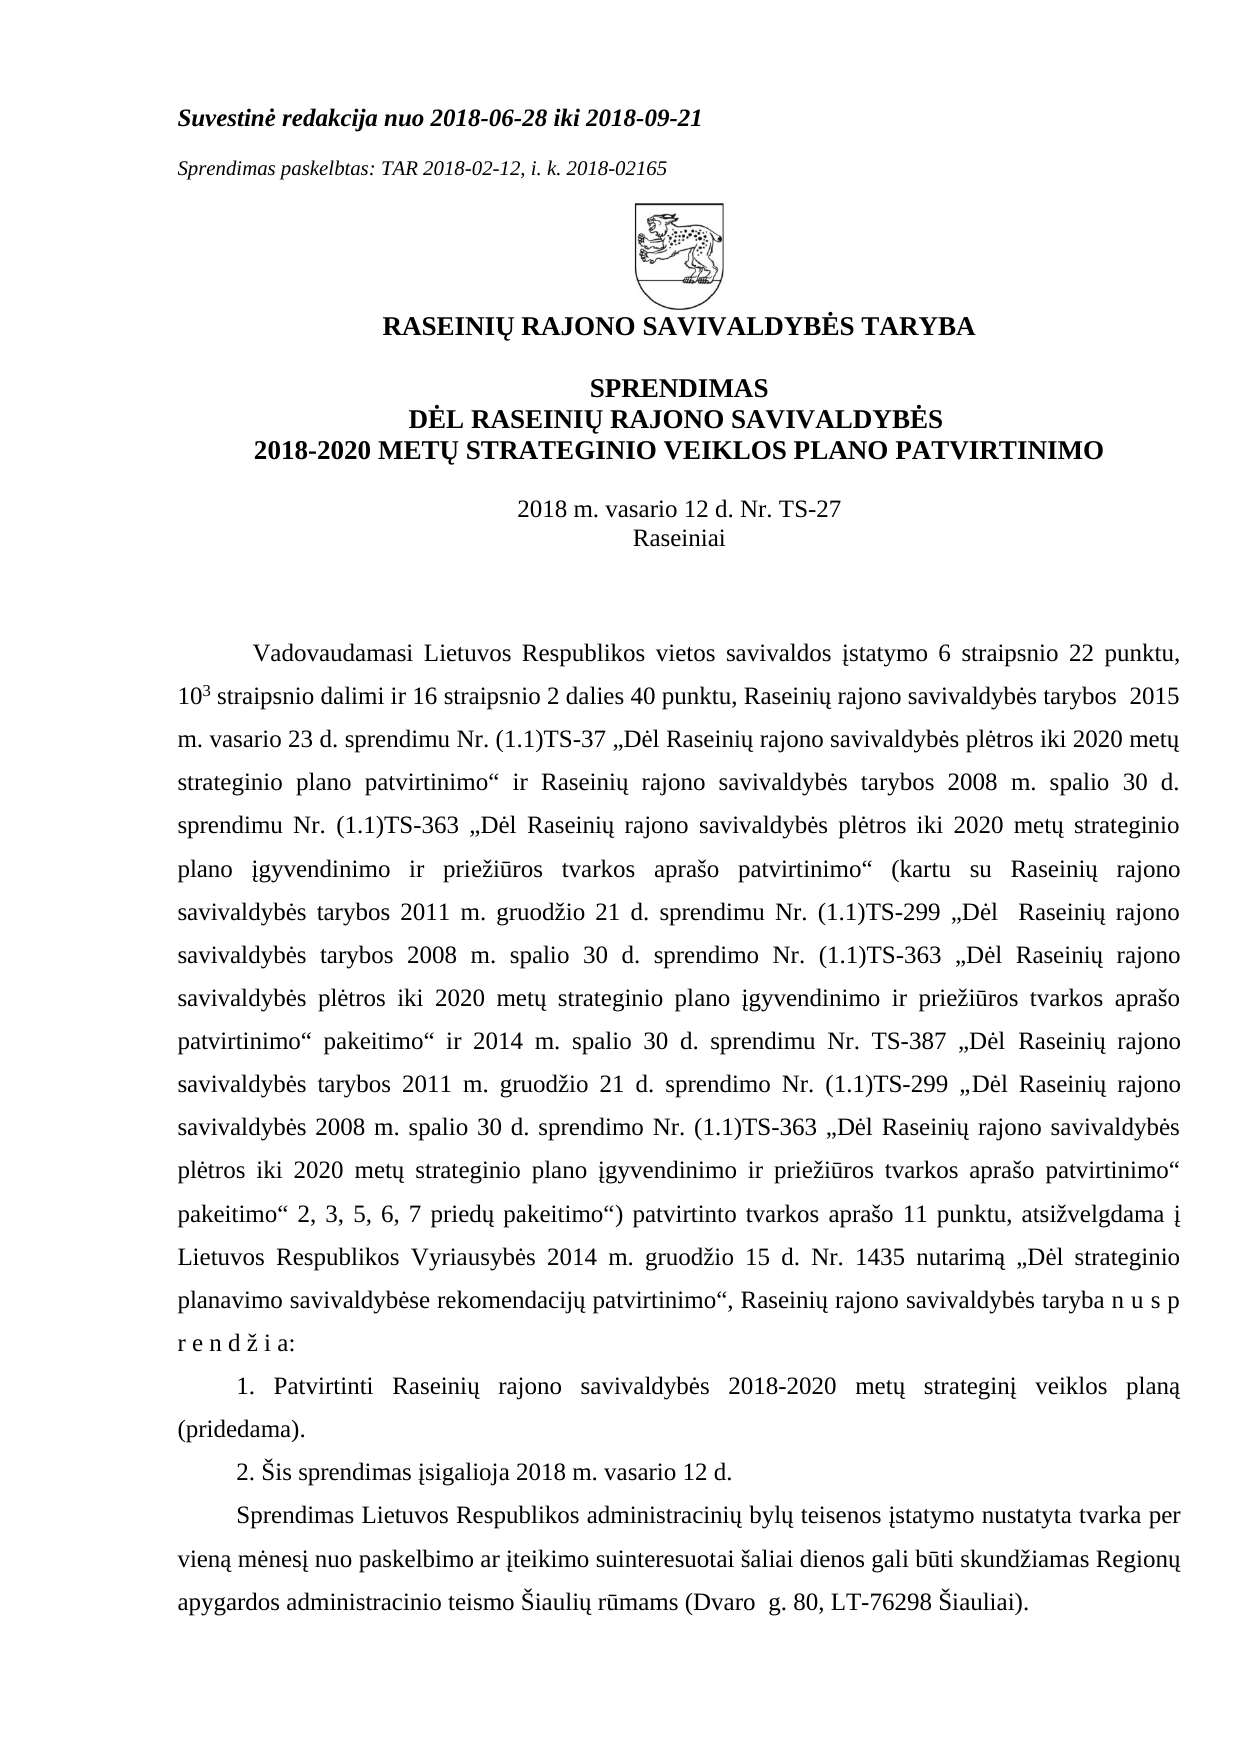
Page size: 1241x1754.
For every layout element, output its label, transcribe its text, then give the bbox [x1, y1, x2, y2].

text SPRENDIMAS [177, 372, 1181, 403]
text 2. Šis sprendimas įsigalioja 2018 m. vasario 12 d. [177, 1457, 1181, 1486]
text Vadovaudamasi Lietuvos Respublikos vietos savivaldos įstatymo 6 straipsnio 22 punktu, 103 straipsnio dalimi ir 16 straipsnio 2 dalies 40 punktu, Raseinių rajono savivaldybės tarybos 2015 m. vasario 23 d. sprendimu Nr. (1.1)TS-37 „Dėl Raseinių rajono savivaldybės plėtros iki 2020 metų strateginio plano patvirtinimo“ ir Raseinių rajono savivaldybės tarybos 2008 m. spalio 30 d. sprendimu Nr. (1.1)TS-363 „Dėl Raseinių rajono savivaldybės plėtros iki 2020 metų strateginio plano įgyvendinimo ir priežiūros tvarkos aprašo patvirtinimo“ (kartu su Raseinių rajono savivaldybės tarybos 2011 m. gruodžio 21 d. sprendimu Nr. (1.1)TS-299 „Dėl Raseinių rajono savivaldybės tarybos 2008 m. spalio 30 d. sprendimo Nr. (1.1)TS-363 „Dėl Raseinių rajono savivaldybės plėtros iki 2020 metų strateginio plano įgyvendinimo ir priežiūros tvarkos aprašo patvirtinimo“ pakeitimo“ ir 2014 m. spalio 30 d. sprendimu Nr. TS-387 „Dėl Raseinių rajono savivaldybės tarybos 2011 m. gruodžio 21 d. sprendimo Nr. (1.1)TS-299 „Dėl Raseinių rajono savivaldybės 2008 m. spalio 30 d. sprendimo Nr. (1.1)TS-363 „Dėl Raseinių rajono savivaldybės plėtros iki 2020 metų strateginio plano įgyvendinimo ir priežiūros tvarkos aprašo patvirtinimo“ pakeitimo“ 2, 3, 5, 6, 7 priedų pakeitimo“) patvirtinto tvarkos aprašo 11 punktu, atsižvelgdama į Lietuvos Respublikos Vyriausybės 2014 m. gruodžio 15 d. Nr. 1435 nutarimą „Dėl strateginio planavimo savivaldybėse rekomendacijų patvirtinimo“, Raseinių rajono savivaldybės taryba n u s p r e n d ž i a: [177, 638, 1181, 1357]
text Sprendimas paskelbtas: TAR 2018-02-12, i. k. 2018-02165 [177, 155, 1181, 179]
text Raseiniai [177, 523, 1181, 552]
text Sprendimas Lietuvos Respublikos administracinių bylų teisenos įstatymo nustatyta tvarka per vieną mėnesį nuo paskelbimo ar įteikimo suinteresuotai šaliai dienos gali būti skundžiamas Regionų apygardos administracinio teismo Šiaulių rūmams (Dvaro g. 80, LT-76298 Šiauliai). [177, 1501, 1181, 1616]
text RASEINIŲ RAJONO SAVIVALDYBĖS TARYBA [177, 310, 1181, 341]
text 2018 m. vasario 12 d. Nr. TS-27 [177, 494, 1181, 523]
text DĖL raseinių rajono savivaldybės [177, 403, 1181, 434]
text Suvestinė redakcija nuo 2018-06-28 iki 2018-09-21 [177, 103, 1181, 131]
text 1. Patvirtinti Raseinių rajono savivaldybės 2018-2020 metų strateginį veiklos planą (pridedama). [177, 1371, 1181, 1443]
text 2018-2020 metų strateginio veiklos plano patvirtinimo [177, 434, 1181, 466]
